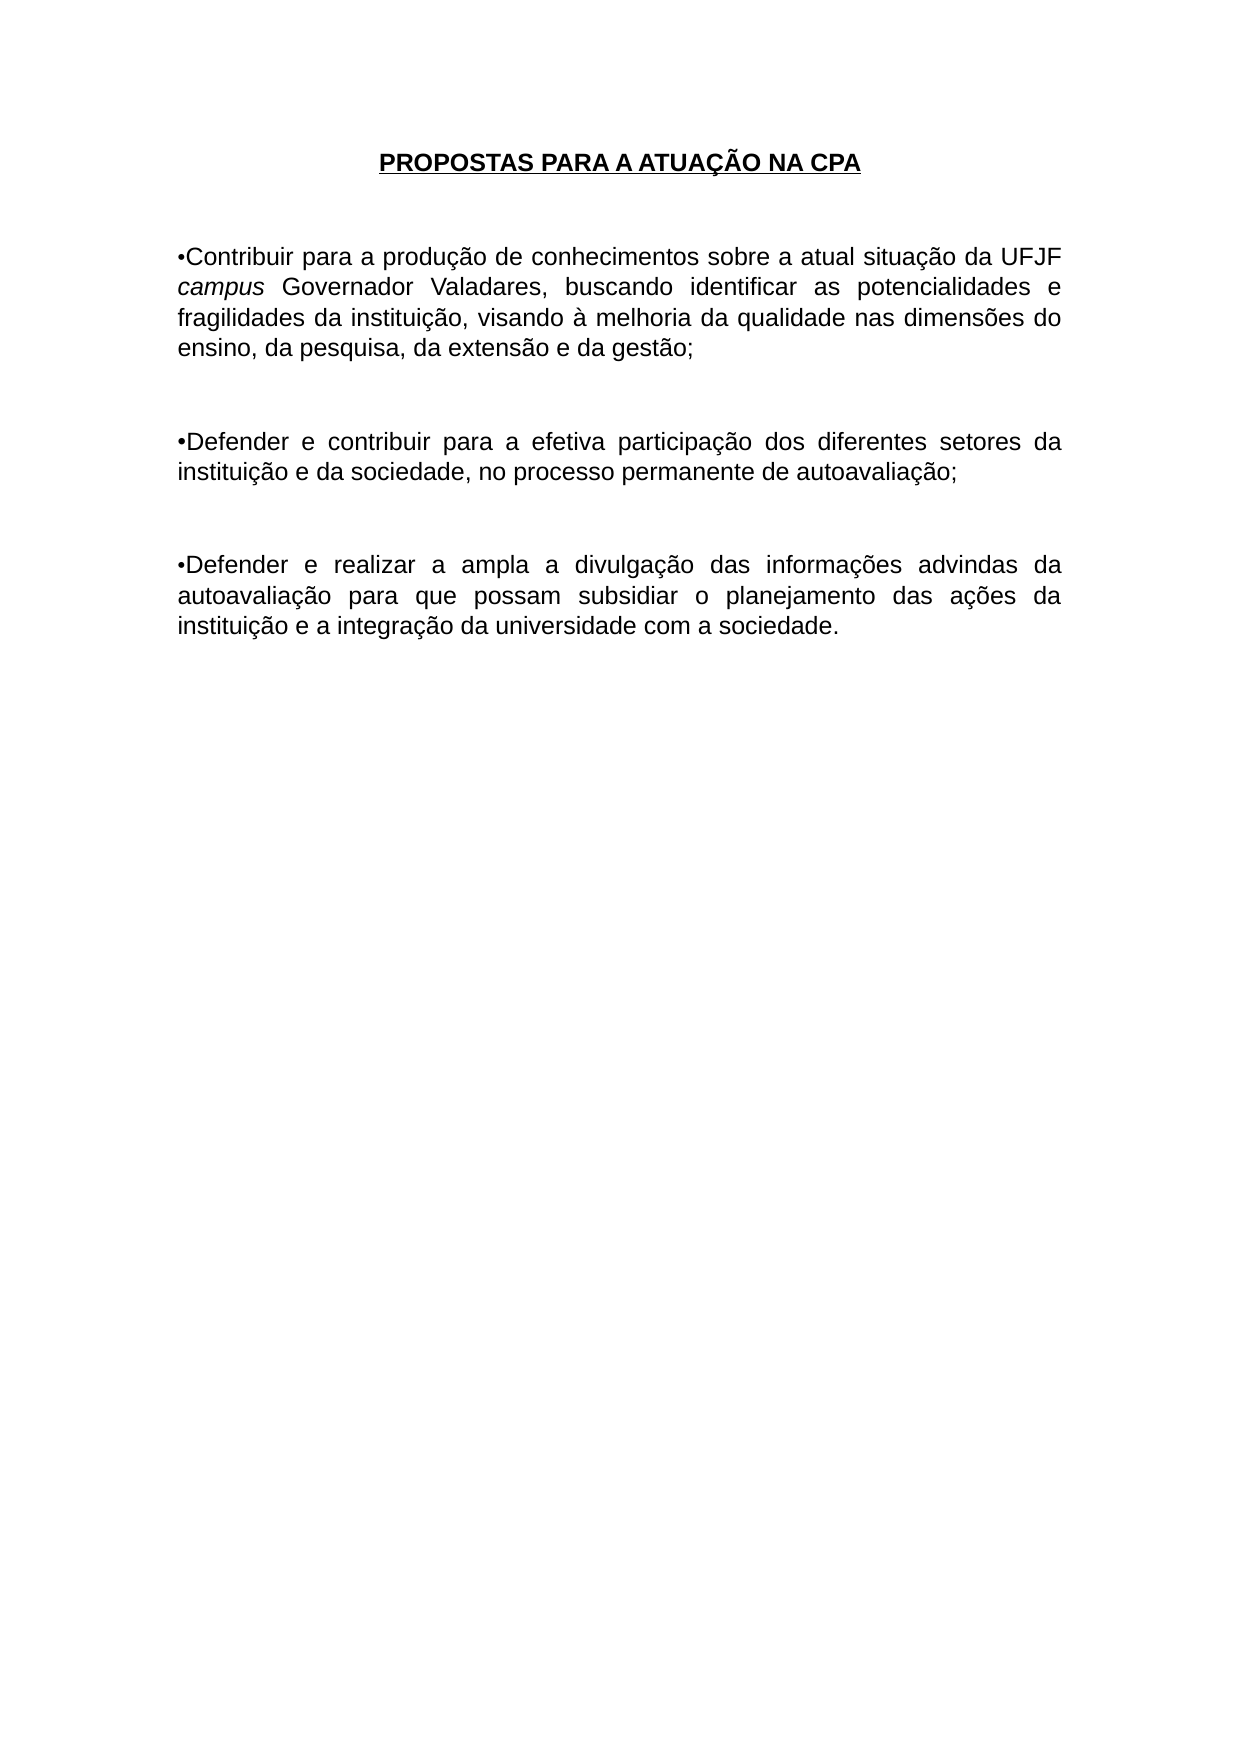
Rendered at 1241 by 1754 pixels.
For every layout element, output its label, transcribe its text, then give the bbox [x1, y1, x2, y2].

list Contribuir para a produção de conhecimentos sobre a atual situação da UFJF campus Governador Valadares, buscando identificar as potencialidades e fragilidades da instituição, visando à melhoria da qualidade nas dimensões do ensino, da pesquisa, da extensão e da gestão; [177, 242, 1063, 362]
text PROPOSTAS PARA A ATUAÇÃO NA CPA [177, 148, 1063, 176]
list Defender e contribuir para a efetiva participação dos diferentes setores da instituição e da sociedade, no processo permanente de autoavaliação; [177, 426, 1063, 486]
list Defender e realizar a ampla a divulgação das informações advindas da autoavaliação para que possam subsidiar o planejamento das ações da instituição e a integração da universidade com a sociedade. [177, 550, 1063, 640]
